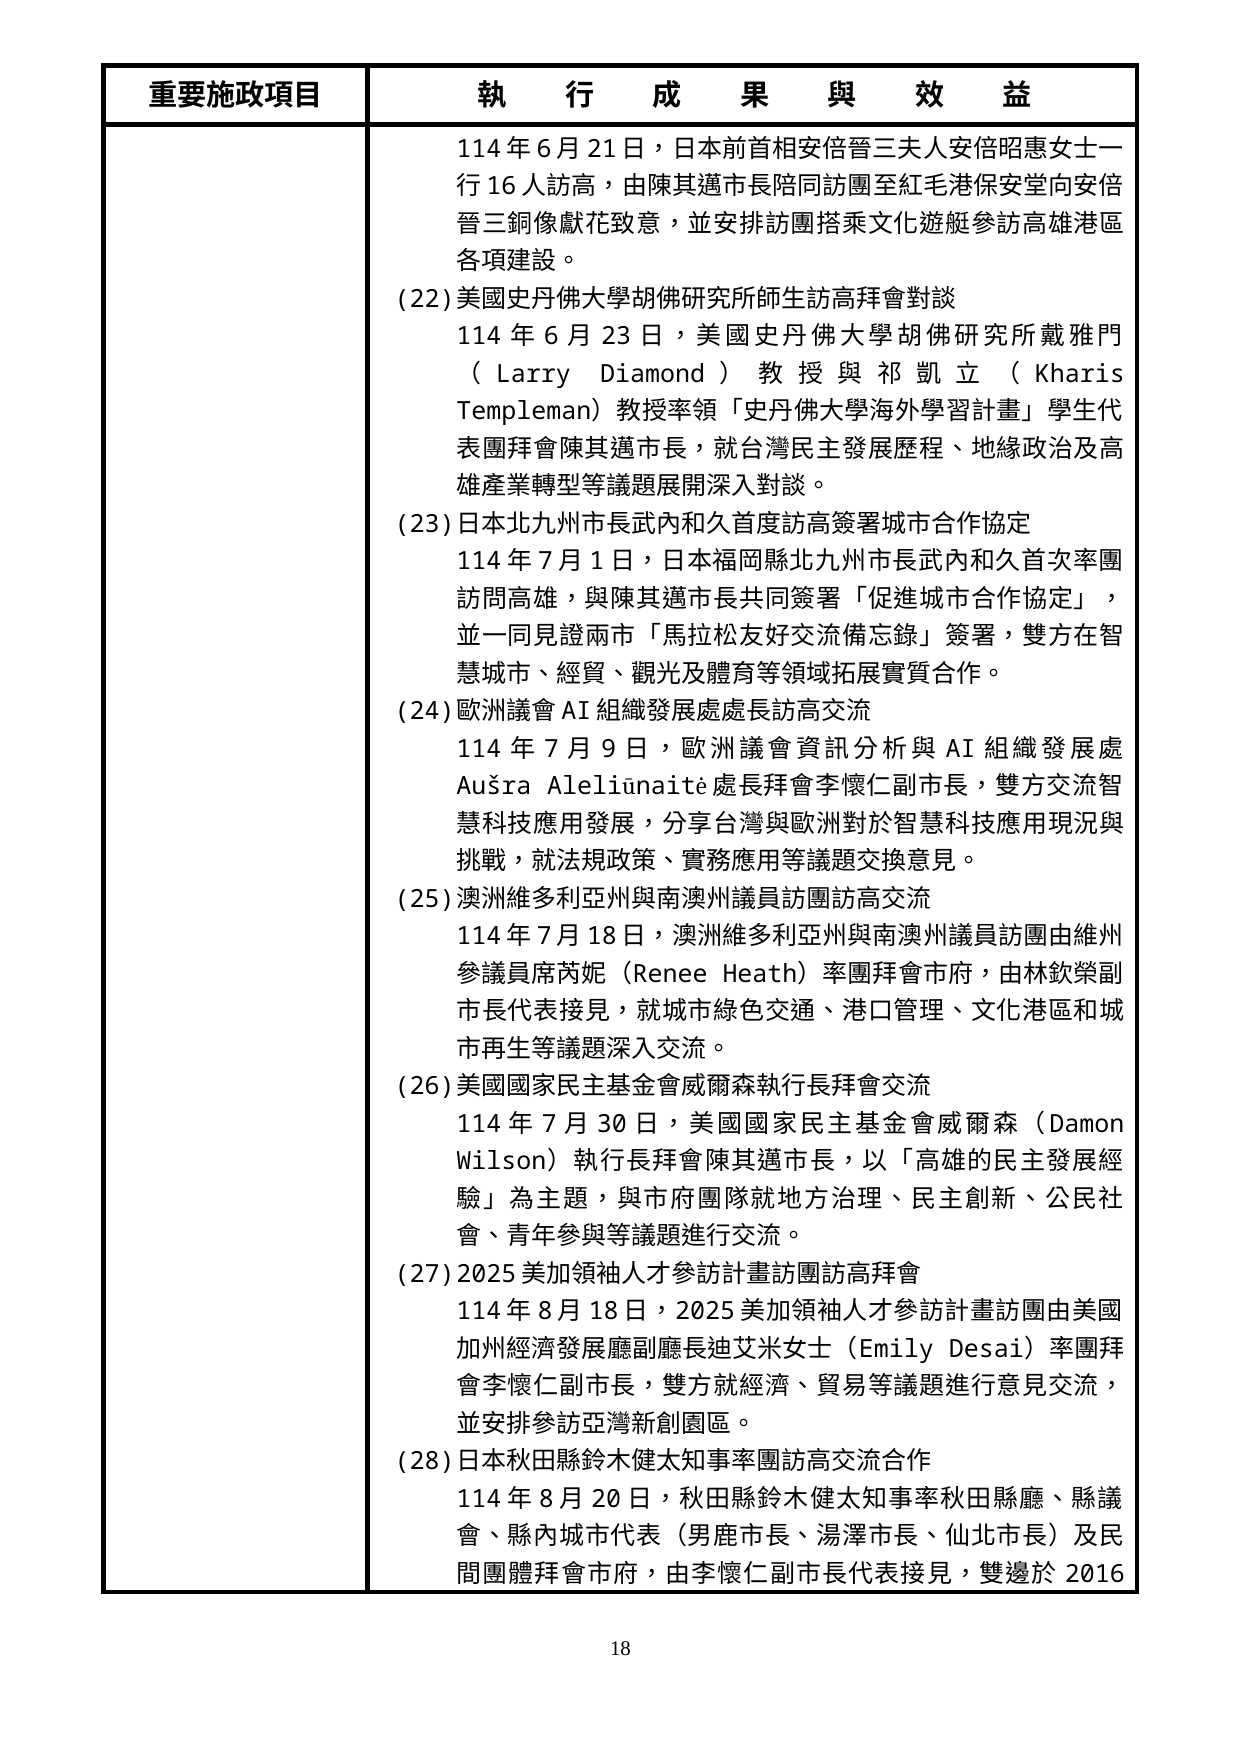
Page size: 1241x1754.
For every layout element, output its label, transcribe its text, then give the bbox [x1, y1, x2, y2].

table_header 執 行 成 果 與 效 益 [370, 68, 1135, 122]
table_header 重要施政項目 [106, 68, 365, 122]
table_cell [106, 127, 365, 1589]
table_cell 1.辦理四維及鳳山行政中心環境美綠化 (1)針對四維及鳳山行政中心大樓四周及庭園景觀樹木、花草進行綠美化，定期修剪整理，提供市民舒適的洽公環境。另於公共走道，定期更換擺飾各種花木盆栽，以提升辦公環境景觀，淨化室內空氣。 (2)依據本府四維及鳳山行政中心大樓環境清潔維護實施計畫，辦理環境清潔暨美綠化績效考核2次。 2.加強四維及鳳山行政中心會場利用 (1)為有效提供場地資訊，增進集會場所使用率，於行政暨國際處網站提供會場現況照片、設備簡介、場地使用申請書及單一申請窗口等申辦服務資訊。 (2)114年度四維行政中心中庭、廣場及大禮堂計開放127場次，各會議室等受理申請使用計1,550場次；鳳山行政中心中庭、廣場、大禮堂及多媒體會議室計開放173場次，各會議室等受理申請使用914場次。 3.推動綠色環保採購及優先採購身心障礙福利機構物品 114年度綠色採購，指定項目採購達成率為100%；另114年度優先採購身心障礙福利機構團體生產物品，達成法定比例10%。 4.打造與民眾友善互動之公共空間 (1)受理本府各機關學校申請於四維及鳳山行政中心電梯內海報夾張貼海報計29次，讓市政服務資訊更普及，延伸本府服務市民朋友的觸角。 (2)受理本府各機關學校申請於四維行政中心中庭LED電視牆播放市政宣導短片。 1.辦理四維及鳳山行政中心建築、水電、空調、消防、電梯、通信、廣播、監視系統等公共設備之保養維護管理及各機關申請維修，114年度受理案件計546件，有效維護辦公環境正常運作。 2.辦理四維及鳳山行政中心大樓「高低壓電氣設備檢驗」、「消防設備安全檢查及改善」、「建築物公共安全檢查申報」、「溫室氣體盤查輔導及外部查證案」等業務，以確保公共安全及節能減碳。 1.經管市有宿舍44間，包括首長宿舍3間、多房間職務宿舍32間、單房間職務宿舍6間及眷舍3間。 2.活化首長職務宿舍（市長官邸），並提供予機關學校或經政府立案之公司、行號或團體等申請辦理座談會、媒體推廣會、研習活動等使用，114年度受理申請借用共計27場次。 3.為維護宿舍居住品質，不定期派員進行宿舍設施巡查，力求即時修繕、汰換設備。每年6、12月辦理2次宿舍居住事實查考作業。 4.活化部分宿舍空地及眷舍空屋，並提供予前金區公所作為綠美化基地及里民休閒聯誼處所。 1.辦理財產新增或報廢減損作業，亦按期彙送各類統計報表至管理系統。 2.經管四維及鳳山行政中心之財產及物品年度盤點工作。 3.不定期辦理財產清查移撥、捐贈、變賣等，以活化並發揮財產最大使用價值。 1.辦理四維、鳳山行政中心辦公大樓114年防護團講習，參訓人員131人。 2.辦理四維、鳳山行政中心辦公大樓場域114年度自衛消防編組訓練各2次，並將演練成果彙送主管機關消防局備查。 辦理四維行政中心節能績效保證專案，汰換四維行政中心2台冰水主機，降低耗電量，提升使用能效並落實節能減碳。 1.本府臨時人員進用之審核 依據高雄市政府所屬各機關學校臨時人員進用及運用要點規定，合理審核各機關提報進用臨時人員需求，以撙節公帑。截至114年底召開各機關學校進用臨時人員審核小組會議計15次，審核衛生局、運動發展局、教育局、海洋局、水利局、農業局及文化局等機關30項提案，同意進用287人。 2.辦理績優基層人員選拔與表揚活動 於114年6月26日假四維行政中心大禮堂由陳其邁市長親自頒獎，表揚50名績優基層人員，頒發獎座及每人獎金1萬元，以肯定辛勞奉獻的基層同仁。 3.辦理職工管理研習 114年分別辦理KPSN2職工人事系統功能說明與實機操作班共4場次，計126人參訓，以提升本府各機關學校職工管理人員對於職工之僱用、待遇給與、差假勤惰、考核獎懲、退休撫卹及人事資料管理等專業知能。 4.辦理基層人員研習講座 114年辦理「我的幸福晚年—投資理財全攻略研習班(一)及(二)」、「勞保權益研習班—別讓你的勞保權益睡著了」、「樂享退休後人生研習班」、「職場情緒傷害防護力研習班」、「防患未然—職場安全與災害應對研習班」與「漫遊高雄研習班：重新認識我們的城市」等7場研習課程，計255人參訓，充實本府各機關所屬基層人員工作知能及啟發工作熱忱。 5.完成勞工退休準備金專戶撥補 為符合勞動基準法第56條第2項規定，114年完成本府各機關勞工退休準備金專戶撥補差額2億9,351萬442元。 6.控管職工人事費成長 依據高雄市政府事務勞力替代措施推動方案及開源節流實施要項計畫，落實員額精簡政策，控管人事費成長。114年計精簡工友245人，節省經費1億7,134萬元，精簡業務助理38人，節省經費1,904萬元，共計節省經費1億9,038萬元。 7.辦理工友網路徵才 為落實節能減紙政策，本府所屬各機關、學校如有工友(含技工、駕駛)缺額，可將徵才資訊送行政暨國際處，統一於工友事求人網頁公告，讓職工同仁上網閱覽。114年協助各機關上網公告283次，預估可節省紙張及碳粉費用22萬4,880元。 1.辦理車輛先期審查作業 依據高雄市政府年度施政計畫先期作業要點及中央政府各機關學校購置及租賃公務車輛作業要點，辦理115年度購置公務車輛先期審查作業，共計核列電動車9輛、油電小客車27輛、電動機車610輛、特種車817輛、新租16輛(含汰除改新租8輛)及續租86輛等，經費合計6億3,360萬9,000元。 2.辦理線上申請派用公務車 114年度於線上申請派遣公務車（含禮賓車）計1,527車次。 3.核發臨時停車證 依高雄市政府四維及鳳山行政中心停車場使用管理要點規定114年核發公務臨時停車證1萬880張。 4.車輛淨零公正轉型 配合研考會推動淨零公正轉型-社會對話活動，於114年9月26日舉辦燃油機車汰換為電動機車政策與實務問題交流會，講述電動機車技術重點與未來發展趨勢及電動機車使用與維護等實務問題，預期可逐步落實公務機車電動化目標。 114年12月10、11日配合監察院辦理114年度第2次地方機關巡察，巡察委員為賴振昌委員及鴻義章委員，除受理民眾暨團體陳情計7件次外，並分別赴市議會拜會康裕成議長及本府拜會陳其邁市長。且巡察「亞洲新灣區規劃與發展現況」，並實地視察「亞洲新灣區」；另巡察「114年侵台之丹娜絲、楊柳等颱風，高雄山區之災情及復原情形」及巡察「原住民長照政策執行情形」，並實地視察「桃源區日照中心」。 1.辦理行政暨國際處研考業務管控及處理。 2.辦理電話服務品質及禮貌測試 依據「高雄市政府行政暨國際處電話服務品質及禮貌測試執行計畫」，不定期進行電話服務品質及禮貌測試，114年度計辦理2次測試、抽測計16人次，導入專業、親切、高效率的電話服務品質，建立良好服務形象，提升服務品質。 3.辦理114年度風險管理作業 為加強各機關內部各項施政計畫管控及落實執行，市府函文請各機關於110年起參照行政院相關規定辦理風險管理作業，行政暨國際處依市府規定於114年2月28日前完成114年度「行政暨國際處風險管理作業計畫書」，俾據以執行，以落實風險管理，實現施政績效。 為保障消費者權益，主動會同主管機關查察主要消費場所及消費商品，如預售屋銷售建案及飯店房價稽查、學校營養午餐、汽車維修定型化契約、左營建業新村及健身中心聯合查核、觀光遊樂業檢查暨督導考核、11月22日 TWICE演唱會及12月6日 AAA頒獎典禮旅宿查核、肉品標示與來源查核、瘦身美容業聯合稽查等項目，加強查察大型百貨公司、商場、量販及視聽歌唱民生消費食品安全及物價查訪，並在重要民俗年節期間，加強民生食品消費安全查察工作，114年計查核41次、278家。 1.建置消費者保護專屬網頁，提供消費者保護相關資訊，並加強消費者保護知識教育宣導。 2.114年行政暨國際處消費者保護官透過媒體專訪，或受邀請擔任講座或至機關學校、民間團體等進行消費者保護教育宣導，計辦理36場次；另本市各國中(小)提出校園消保教育宣導已完成20場，將陸續辦理。 3.不定期的透過網路、電台、有線電視跑馬燈等管道，加強宣導「1950消費者服務專線」與消費者保護相關資訊。 114年10月29日假本府四維行政中心辦理消保體驗營，以充實高中生消保新知。 為進一步有效保障消費者權益，114年受理消費事件諮詢計12,085人次；受理消費爭議第一次申訴6,798件，第二次申訴1,652件；辦理消費爭議調解會議計12次，調解216件。 1.遴聘本市消費爭議調解委員會委員 依據「直轄市縣(市)消費者爭議調解委員會設置要點」第2點規定，敦聘府外學者、專業人士、工商團體及消保團體代表等11人與本府消保官4人，擔任本市消費爭議調解會委員，任期自114年3月1日至116年2月28日。 2.遴聘本府消費者保護委員會委員 依據「高雄市政府消費者保護委員會設置要點」第3點辦理，聘請專家學者、工商團體、消保團體及青年學生代表等9人與本府機關代表7人，籌組本府消費者保護委員會，現由羅達生副市長擔任召集人，任期自114年6月1日至116年5月31日。 分別於114年6月26日、12月24日，召開本府消費者保護委員會議，討論「藝文表演消費爭議之預防與處理」專案報告、「消費詐騙之預防與處理」專案報告、「建議中央主管機關儘速擬訂外送平台服務契約定型化契約應記載及不得記載事項，以維護消費者權益」專案報告、及為確保預售屋交易安全，請主管機關就「起造人變更與產權資訊揭露等」進行專案報告等議案，精進本府消保工作，俾保障民眾消費權益。 賡續擴大本府公文電子交換服務範疇，提升公私部門間之業務溝通聯繫效率，依據「高雄市政府公文電子交換作業要點」，持續受理本市民間組織及團體申請使用本府公文電子交換服務。截至114年12月已受理113個民間組織及團體之申請服務，提升文書資訊服務效能，兼以落實節能減紙減碳政策。 1.114年度辦理警察局、地政局、觀光局、政風處、水利局、都市發展局、梓官、鹽埕、左營、新興、仁武、大樹、茂林、燕巢、旗津、楠梓區公所等16個機關考評作業，將持續辦理各機關檔案管理考評，強化各機關檔案管理效能及檔管人員素質，妥善保存施政紀錄。 2.辦理市府及原縣府檔案移交作業，共移交27個機關，移交市府及原縣府檔案共計102,305件，提升檔案典藏、檢調及應用效益。 1.為強化核心系統-本府第二代職工人事系統之資訊安全，於114年12月5日通過第三方驗證，維持行政暨國際處ISO 27001:2022證書有效性。 2.114年8月19日上午及下午辦理行政暨國際處資安政策與目標宣導暨資通安全研習課程，計2場次、117人次參訓。 1.為促進公眾參與，增進民間對公共事務的瞭解、信賴及監督，配合本府開放資料(Open Data)政策，114年計已開放14項資料集供民眾下載使用。同時逐步轉置資料集格式為開放性格式，提升開放資料質量及可用性，讓政府施政資料得以活化加值運用。 2.為落實市政資訊公開，促進民眾瞭解相關施政及權益，每週一、四定期發行「高雄市政府電子公報」，彙整刊載本府市法規、行政規則、各式政令、公告、公示送達等各類攸關民眾權益之資訊，作為民眾與本府間溝通的橋梁，全年計出刊119期。 為增進市府各機關橫向聯繫、加強各機關與區公所間溝通協調，定期召開市政會議，議定市府重大決策，全年計召開46次，包含4次臨時市政會議，並安排1場美國關稅議題之專題演講。 1.妥適安排市長參加各項會議、各界人士拜會等行程（如各項會報、典禮、頒獎表揚、座談會、研討會、記者會、簡報、國內外人士及姊妹市代表拜會等）。 2.妥適安排市長訪查基層，聽取基層心聲、瞭解基層急需處理之相關問題及視察各項建設等。 以親切積極之態度，妥適處理市民建議暨陳情事項，並利用本府線上即時服務系統，確實管制、追蹤各項案件之辦理情形，全年透過系統管制受理案件計485件。 處理各項機要業務文件及工作，迅速圓滿達成任務。 1.辦理訪賓接待業務：114年國際交流越趨熱絡，行政暨國際處致力推廣高雄產業、文化、教育等領域的交流發展，促進高雄和國際城市、駐台外國機構之友好合作機會，共計有121案、1,420人次。 2.姊妹市及友好夥伴城市之實質交流：114年國際城市往來頻繁，為強化與各方城市之實質合作，行政暨國際處藉邀訪國際城市首長來高、出訪參與慶典活動、與局處合作行銷高雄物產等多元模式，強化與姊妹市及友好夥伴城市合作關係，辦理情形如下： 與科索沃普里斯提納姊妹市進行圖書互贈交流 114年1月16日，普里斯提納市拉瑪（Përparim Rama）市長與時任我駐匈牙利台北代表處劉世忠大使一同參與於該市舉辦之「高雄市立圖書館與希夫齊‧蘇萊曼尼圖書館（Hivzi Sulejmani Library）贈書儀式」，慶祝兩市締盟後首次圖書互贈交流。劉世忠大使代表陳其邁市長致贈圖書126冊給普里斯提納市，包含高雄及台灣在地文學、文化、兒童繪本等中英文書籍，而普里斯提納市亦回贈科索沃民族文化介紹與兒童讀物等英文及阿爾巴尼亞文書籍計105冊予高雄市，讓雙邊市民得以透過書籍認識彼此文化。 日本友好城市熊本市訪團搭乘直飛航班參與高雄燈會冬日遊樂園 114年2月3日至5日，熊本市政策局時任三島健一局長率團搭乘高雄與熊本首班復航班機訪高，並偕同高人氣熊本城迎賓武將隊、熊本市吉祥物肥後丸參與高雄燈會冬日遊樂園活動，訪團亦拜會行政暨國際處，深化兩市交流。 美國波特蘭姊妹市訪高參與高雄燈會冬日遊樂園 114年2月3日至6日，美國波特蘭姊妹市由波特蘭—高雄姊妹市協會陳紀昭會長率波特蘭玫瑰節基金會、皇家玫瑰協會等一行21人訪高。訪團拜會郭添貴秘書長就青年交流、淨零永續、智慧交通等城市議題交換意見，並參觀高雄冬日遊樂園活動、走訪旗山燈會與蚵仔寮感受山海風情。 日本友好城市參與「日光海島生活節」 114年2月21日至23日，日本友好城市八王子市中邑仁志副市長率團參與「日光海島生活節」，並偕八王子前市長、現任NPO八王子台灣友好交流協會黑須隆一理事長一行拜會陳其邁市長。雙邊就產業、文化、教育、觀光等合作領域交換意見。日本友好城市熊本縣、青森縣、陸奧市及佐渡市亦參與活動，設攤推廣特產及文化。 日本友好城市熊本縣木村敬知事搭直航班機首度訪高 114年2月24日，日本友好城市熊本縣木村敬知事上任後首度率團搭乘復航的「高雄－熊本」航班訪高，並偕高人氣吉祥物「熊本熊」拜會陳其邁市長。雙邊就觀光、教育及產業等各領域交流交換意見。 姊妹市及友好夥伴城市參與「2025智慧城市論壇暨展覽」 114年3月19日至23日，行政暨國際處邀請斯洛伐克布拉提斯拉瓦省、史瓦帝尼王國姆巴巴內市、貝里斯國貝里斯市、象牙海岸聖佩德羅市、美國聖安東尼市、美國紐約州橘郡、波蘭格丁尼亞市等7個姊妹市及友好夥伴城市參與。其中，斯洛伐克布拉提斯拉瓦省德若巴（Juraj Droba）省長係二度訪高並拜會陳其邁市長，雙邊就智慧城市、教育及大學學術合作等議題交流；史瓦帝尼姆巴巴內由姆孔達（Thulani Mkhonta）市長率團拜會李懷仁副市長，就兩市在英語教育等教育合作之成果進行交流；貝里斯市瓦格納（Bernard Wagner）市長亦親自率隊參展，與林欽榮副市長暢談智慧交通及智慧防災等合作面向；象牙海岸聖佩德羅市則由卡拉摩科副市長（KARAMOKO Mamadou）參加論壇，並拜會李懷仁副市長，就智慧城市治理、智慧農業與教育等議題交換意見；波蘭格丁尼亞市由奧斯丁（Bartłomiej Austen）副市長率團出席，並拜會李懷仁副市長，雙方於合作意向書的基礎上進行多項具體合作提案之討論，兩市亦於114年9月完成姊妹市簽署；美國紐約州橘郡史蒂文‧紐豪斯（Steven Neuhaus）郡長率團參加並與林欽榮副市長進行會談，探討雙邊智慧科技、數位轉型及淨零永續發展等交流議題，兩市亦於114年4月完成姊妹市簽署；美國聖安東尼市技術長Craig Hopkins出席本次活動和展覽，與市府團隊充分交流。 日本熊本縣大津町及肥後大津體育文化委員會率團拜會運發局 114年3月25日日本熊本縣大津町及肥後大津體育文化委員會率團來訪拜會運動發展局，針對本市體育發展現況進行交流，另安排參訪本市武德殿、高雄國家體育場等。 大羅德岱堡國際姊妹市協會—高雄姊妹市主席王怡婷拜會本府 114年3月28日，美國大羅德岱堡國際姊妹市協會—高雄姊妹市主席王怡婷（Tina Wang Cordon）拜會本府，由王啓川副秘書長率行政暨國際處、運動發展局及經濟發展局共同會面，就遊艇產業、經貿合作及城市發展等交換意見。另9月10日，亦拜會海洋局，討論未來透過國際遊艇展等活動強化雙邊交流機制。 與美國紐約州橘郡締結姊妹市 114年4月15日，陳其邁市長與美國紐約州橘郡史蒂文・紐豪斯（Steven Neuhaus）郡長透過視訊方式簽署姊妹市協定，並由美國在台協會高雄分處張子霖（Neil H. Gibson）處長、駐紐約台北經濟文化辦事處處長李志強大使見證，橘郡成為高雄市第42個締盟城市，雙方共同拓展智慧城市與科技創新之應用、發展經濟與高科技產業之合作及推動教育與文化交流。 美國西雅圖高雄姊妹市協會王絹珠主席拜會行政暨國際處及教育局 114年4月28日，美國西雅圖高雄姊妹市協會王絹珠主席拜會行政暨國際處張硯卿處長及教育局吳立森局長，討論兩市教育交流及城市合作等事宜。 姊妹市及友好城市參與2025高雄端午嘉年華活動 114年5月30日至6月1日，來自美日之姊妹市及友好城市共40人參與2025高雄端午嘉年華暨龍舟錦標賽，其中美國西雅圖高雄姊妹市協會組團參與正規賽民俗龍舟、競技龍舟及龍舟拔河，並贏得佳績；日本熊本縣、熊本市及青森縣陸奧市派員參與2025高雄端午嘉年華活動，與日本北九州市組團挑戰龍舟國際友誼賽，並設攤介紹城市特色及文化，亦參訪高雄市立圖書館總館、衛武營國家藝術文化中心等，瞭解本市藝文發展及市政建設。 本市大專院校學生參與2025大邱國際青年夏令營 行政暨國際處薦派2名本市大專院校的學生赴韓國友好城市大邱市參與2025大邱國際青年夏令營，與大邱各姊妹市及友好城市和當地學生一同體驗韓國文化，並增進國際友好交流。 日本熊本市、青森縣及陸奧市參與2025台日大港水果祭 114年7月26日至27日，熊本市吉祥物肥後丸、熊本城迎賓武將隊、陸奧市下北美人舞受邀參加由市府與日本台灣交流協會共同主辦的2025台日大港水果祭，與民眾互動演出。熊本市、青森縣、陸奧市等友好城市與秋田縣、沖繩縣、福岡縣北九州市、靜岡縣沼津市、茨城縣笠間市等日本城市亦設置攤位，推廣城市特色物產及文化。 勝秋戲劇團赴韓國大田市參與「2025零時慶典」 114年8月7日至10日，行政暨國際處與文化局合作推薦本市勝秋戲劇團赴韓國大田市參與「2025零時慶典」，出席活動開幕式並參與演出，推廣本市歌仔戲文化。 支持2025美國田納西州諾克斯維爾市諾克斯維爾亞洲文化節 114年8月23日，本市寄送本市觀光手冊及具城市特色之展示品予美國田納西州諾克斯維爾市，支持該市舉辦之2025諾克斯維爾亞洲文化節，並推廣高雄觀光。 史瓦帝尼首都姆巴巴內市政府資訊局拜訪高雄 114年8月26日，史瓦帝尼首都姆巴巴內市政府資訊局長Joseph Nkambule率領包括皇家科技園區（Royal Science and Technology Park, RSTP）經理Phesheya Sukati及史國電信機構（Eswatini Post and Telecommunications Corporation, EPTC）首席技術長 Fulatsa Sibanyoni等訪問高雄進行技術交流，並以交通局智慧運輸中心就智慧交通系統運作與治理經驗進行交流。 韓國水原市青年代表團參訪青年局及亞灣新創園區 114年8月27日，韓國水原市青年代表團參訪青年局及亞灣新創園區，了解高雄的創業政策與產業發展重點，並與台灣青年交流座談，討論創業過程的挑戰與突破，分享解決問題的思維、市場定位與商業模式。 日本熊本學園大學拜會 114年9月5日，日本熊本學園大學副教授田上智宜率隊與高雄科技大學應用日語系師生拜訪高雄市政府，與行政暨國際處張硯卿處長針對高雄城市發展及台日城市合作進行交流，日本台灣交流協會高雄事務所奧正史所長亦親自出席。 韓國大邱廣域市議會企劃行政委員會尹榮愛委員長拜會消防局 114年9月22日，韓國大邱廣域市議會企劃行政委員會尹榮愛委員長一行訪高拜會消防局，就本市災害搶救、消防等議題交流。 日本熊本市醫師會拜會衛生局 114年9月22日，日本熊本市醫師會拜訪衛生局，就雙邊醫師交流及醫療院所實務等議題進行意見交換，並與高雄市醫師公會進行交流。熊本市醫師會前於113年9月與本市醫師公會簽署友好交流協定，深化雙方合作關係。 美國佛羅里達州羅德岱堡市慶祝與高雄市姊妹市關係17週年及慶祝台灣雙十國慶 114年10月7日，美國佛羅里達州羅德岱堡市狄恩斯（Dean J. Trantalis）市長邀請駐邁阿密台北經濟文化辦事處周啟宇處長出席該市市政會議，頒贈國慶賀狀，象徵兩姊妹市長久友誼。 與日本青森縣、陸奧市簽署友好交流協定 114年10月20日，日本青森縣宮下宗一郎知事與陸奧市山本知也市長聯合率團訪高拜會陳其邁市長，並在日本台灣交流協會高雄事務所奧正史所長見證下，三方簽署友好交流協定書，青森縣及陸奧市成為高雄市第44及45座締盟城市，在經濟、教育、觀光、文化及農漁業等領域深化交流。 史瓦帝尼籍外語教師會面交流 114年10月28日，行政暨國際處張硯卿處長及教育局吳立森局長與10位於高雄各級學校任職的史瓦帝尼籍外語教師會面交流，了解史國教師在高雄教學及生活情形，延續高雄與史瓦帝尼姆巴巴內市姊妹市情誼。 2025韓國文化日韓國5城市吉祥物齊聚 114年11月22日，行政暨國際處以姊妹市釜山市、友好城市大田市、大邱市、水原市及MOU城市高陽市之吉祥物宣傳由高雄市韓人會、高雄韓國國際學校及高雄世宗學堂共同舉辦之2025韓國文化日，並與教育局合作入校交流，呈現高雄與韓國城市在文化、青年及教育等領域交流，持續深化台韓友好關係與國際城市連結。 日本青森大學棒球隊訪高交流 114年12月16日至23日，日本青森大學棒球隊首度來訪高雄，展開為期一週「台日友好棒球交流」，透過校園棒球教學與多場友誼賽，與鼓岩國小、鼓山國小、大仁國中、前金國中、五福國中、鳳山高中、高苑工商及高雄大學等校棒球隊互動；交流期間適逢冬至，行政暨國際處張硯卿處長與教育局吳立森局長亦與青森大學及五福國中球員分享吃湯圓習俗，並以手寫聖誕卡為高雄選手打氣，展現以運動促進城市外交與青年交流成果。 日本青森縣陸奧市9校與高雄陽明國中締結姊妹校 114年12月26日，日本青森縣陸奧市教育委員會教育長阿部謙一率團訪高，行政暨國際處張硯卿處長及教育局吳立森局長出席見證陸奧市9所市立中學與高雄市立陽明國中簽署姊妹校協議，深化高雄市與日本青森縣陸奧市之教育合作與城市友好關係。 與駐台機構合辦城市行銷等國際活動 與美國在台協會高雄分處、日本台灣交流協會高雄事務所、馬尼拉經濟文化辦事處高雄分處、泰國貿易經濟辦事處首度合辦「2025日光海島生活節」 114年2月22日至23日，市府首度與美國在台協會高雄分處、日本台灣交流協會高雄事務所、馬尼拉經濟文化辦事處高雄分處、泰國貿易經濟辦事處於高雄中央公園共同舉辦「2025日光海島生活節」，活動以「海島意象連結多國文化、展現共融精神」為主軸，結合美食文創市集、音樂表演、文化講座、互動攝影展及藤球體驗等豐富內容，總共吸引超過14萬人共襄盛舉體驗各國文化。 與法國在台協會、台灣法國人協會合辦「2025法國生活節在高雄」 114年5月23日至25日，市府二度攜手法國在台協會與台灣法國人協會合辦「2025法國生活節在高雄」，以「蔚藍海岸」為主題，並邀請法國知名插畫家Christopher Boyd操刀主視覺，設置市集、台法特色藝文表演、文化講座、藝術工作坊、海洋VR電影，透過藝術文化、美食與科技，打造沉浸式台法文化體驗，3日活動湧入超過16萬人潮。 與日本台灣交流協會合辦「2025台日大港水果祭」 114年7月26日至27日，市府再度攜手日本台灣交流協會合辦「2025台日大港水果祭」，活動匯集近百攤水果市集，共同推廣台日水果及相關農特產品，行銷城市特色及物產，並邀請日本城市設攤、台日人氣表演團體、KOL和吉祥物互動演出，以及互動遊戲、產銷活動等，促進台日交流，2日活動共計吸引超過11萬人次參與。 協助辦理城市國際活動 邀請美國波特蘭市及日本熊本市參與「2025高雄燈會冬日遊樂園」 114年2月，與觀光局合作，邀請美國波特蘭市、日本熊本市代表團參觀「2025冬日遊樂園」。美國波特蘭姊妹市訪團拜會郭添貴秘書長，就青年交流、淨零永續、智慧交通等城市議題交換意見，並參觀高雄冬日遊樂園活動、走訪旗山燈會與蚵仔寮感受山海風情；熊本市政策局時任三島健一局長率團搭乘高雄與熊本首班復航班機訪高，並偕同高人氣熊本城迎賓武將隊、熊本市吉祥物肥後丸參與高雄燈會冬日遊樂園活動。 邀請國際城市訪團參加「2025智慧城市論壇暨展覽」 114年3月，與研考會資訊處合作，由行政暨國際處接待史瓦帝尼王國姆巴巴內市、貝里斯國貝里斯市、斯洛伐克布拉提斯拉瓦省、象牙海岸聖佩德羅市、美國聖安東尼市、紐約州橘郡、波蘭格丁尼亞市等姊妹市及友好夥伴城市、簽署友好合作備忘錄之日本和歌山市，以及具交流潛力之波蘭波茲南市、韓國高陽市、印度泰倫加納邦、加拿大多倫多市、羅馬尼亞布澤烏市、羅馬尼亞聖格奧爾基市、菲律賓北伊羅戈省，日本北九州市、菲律賓武端市及烏克蘭日托米爾市等國際城市參加「2025智慧城市論壇暨展覽」。期間波蘭波茲南市、韓國高陽市與本市簽署城市合作備忘錄。 邀請4駐高機構參與「114年全國原住民族運動會」 114年3月，協助運動發展局邀請美國在台協會高雄分處、日本台灣交流協會高雄事務所、馬尼拉經濟文化辦事處高雄分處、泰國貿易經濟辦事處高雄勞工處參與「114年全國原住民族運動會」。 邀請姊妹市及友好夥伴城市與駐台機構參與「2025愛河端午龍舟嘉年華」 114年5月30日至6月1日，與運動發展局合作辦理「2025高雄端午嘉年華暨龍舟錦標賽」國際貴賓接待，安排國際友誼賽參賽，以及邀請國際城市於龍舟市集設攤。計有日本青森縣陸奧市、熊本縣、熊本市、北九州市、美國西雅圖高雄姊妹市協會、美國在台協會高雄分處、日本台灣交流協會高雄事務所、馬尼拉經濟文化辦事處高雄分處、泰國貿易經濟辦事勞工處高雄分處、歐洲經貿辦事處、德國在台協會、加拿大駐台北貿易辦事處、聖克里斯多福及尼維斯大使館、史瓦帝尼王國大使館、印度台北協會等國際城市及駐台機構參與。 出訪考察交流 林欽榮副市長率團出訪日本及韓國交流 114年4月22日至26日，林欽榮副市長率團回訪日本友好城市熊本縣及熊本市，期間拜會熊本縣竹内信義副知事、熊本市中垣内隆久副市長並參訪台積電熊本廠，了解台積電熊本廠廠區及周邊交通規劃，並交流兩地直航、經貿合作等議題。並於23日拜會北九州市，與武內和久市長及大庭千賀子副市長會晤商議雙方半導體、經濟產業以及觀光領域之交流，訪團亦參訪北九州學術研究園區及當地產業學術推進機構FAIS，深入了解北九州產學合作及智慧領域發展；24日訪團參與高陽市舉辦之韓國最大花卉慶典「高陽國際花卉博覽會」，並拜會高陽市李東奐市長、朴源錫副市長，就花卉產業、觀光文化等深化兩市交流。訪團並參訪韓國最大國際展覽中心KINTEX（Korea International Exhibition Center）認識營運模式、招商策略與場館空間規劃，以及在現代汽車工作室（Hyundai Motorstudio）瞭解氫燃料電池、純電平台、車聯網技術、永續製造與碳中和等發展，也造訪首爾機器人與人工智慧博物館（Robot & AI Museum, RAIM）交流人工智慧、機器人等科技落地智慧城市應用經驗，亦拜會韓國觀光公社，針對觀光合作、推動雙向旅客交流進行廣泛討論。 出訪美國姊妹市及參與「2025波特蘭玫瑰節」 114年6月3日至11日，行政暨國際處張硯卿處長及教育局吳立森局長共同率團出訪美國，參加2025波特蘭玫瑰節，並訪問金郡、西雅圖市及紐約州橘郡等姊妹市，促進城市合作及教育交流。訪問期間訪團拜會金郡副郡長吉爾（Karan Gill）、橘郡副郡長波爾（Harry Porr）、西雅圖市府際關係辦公室主任哈謝米（Mina Hashemi）與教育及早教處長夏培爾（Dwane Chappelle）、波特蘭市政府政府關係辦公室主任切斯（Sam Chase）、波特蘭州立大學等單位，亦與橘郡阿爾斯特郡合作教育服務委員會（Orange—Ulster BOCES）簽署教育合作備忘錄，見證小港高中與橘郡派恩布希高中締結姊妹校；新興高中、前鎮高中、林園高中、仁武高中、中山高中及小港高中等6校與金郡綠河學院簽署教育交流意向書，促成多項教育交流。 羅達生副市長率團出訪日本青森縣及陸奧市 114年8月17日至20日，羅達生副市長率行政暨國際處、觀光局及教育局出訪日本青森縣及陸奧市，與青森縣宮下宗一郎知事及小谷知也副知事、陸奧市山本知也市長及齋藤友彥副市長會晤，並參與田名部神社例大祭，羅達生副市長亦見證本市鳥松、前金、翠屏及興糖4所幼兒園與陸奧市星美幼稚園、白百合保育園簽署姊妹校。 羅達生副市長率團出訪德國德勒斯登、波蘭卡托維茲及格丁尼亞 114年9月7日至17日，羅達生副市長率行政暨國際處、經濟發展局及教育局出訪德國德勒斯登、波蘭卡托維茲及格丁尼亞，推動產業、智慧城市與教育等多元合作。訪問期間，與德勒斯登第一副市長揚・東豪瑟（Jan Donhauser）簽署「城市合作備忘錄」，並參訪德勒斯登應用科技大學（FHD）及電機工程職業學校，拓展產業與教育合作；亦出席卡托維茲建市160週年盛典，與馬欽・克魯帕（Marcin Krupa）市長簽署「友好宣言」，見證仁武高中與第三中學締結姊妹校，並與卡托維茲經濟特區及工商會代表會晤，深化產業交流。本次出訪與波蘭格丁尼亞科西奧雷克（Aleksandra Kosiorek）市長共同簽署姊妹市協定，以及簽署經濟及教育領域之交流備忘錄，進一步推動教育、文化與經貿合作，並見證新興高中與格丁尼亞第17中學簽署教育交流意向書。 赴西班牙參加全球智慧城市展暨IURC交流活動 114年11月4日至6日，由交通局張淑娟局長率團與行政暨國際處赴西班牙巴塞隆納參加全球智慧城市展（Smart City Expo World Congress, SCEWC）與國際城市夥伴計畫（International Urban and Regional Cooperation, IURC）首屆全球主題交流活動，與全球130多個城市及地區、超過240名國際代表同場交流，並以智慧交通方案與西班牙巴塞隆納大都會區歐洲專案辦公室處長艾蓮娜・阿格利奇（Elena Argelich）、以及德國漢堡參議院辦公廳歐洲基金科副科長薩賓娜・舒貝（Sabine Schubbe），進行城市雙邊會談。 接待重要國際貴賓及活動辦理 日本岐阜縣美濃市武藤鉄弘市長訪高拜會 114年2月10日，日本岐阜縣美濃市武藤鉄弘市長偕該市議會山口育男議長訪高拜會羅達生副市長，商議進一步促進兩地教育、產業及技藝傳承等領域合作。 美國華裔民選官員協會訪團訪高拜會 114年3月12日，美國加州鑽石吧市劉珝林(Stan Liu)市議員偕加州地區鑽石吧市、約巴林達市、聖馬利諾市、蒙特利公園市、天普市、核桃谷水區及富樂頓聯合高中學區之市長、市議員及委員等代表拜會陳其邁市長，雙方針對城市治理、極端氣候因應及台美教育等議題交換意見。 加拿大多倫多市莫莉副市長訪高交流 114年3月17日，加拿大多倫多市莫莉（Amber Morley）副市長率團來台參與「2025智慧城市論壇暨展覽」，並訪高進行市政參訪，會晤林欽榮副市長討論合作智慧城市發展、交通規劃及住宅政策等議題。 日本和歌山市訪團訪高交流智慧城市 114年3月19日，日本和歌山市犬塚康司副市長、市議會丹羽直子議長聯合率團訪高參與「2025智慧城市論壇暨展覽」，並拜會林欽榮副市長交流城市永續發展、智慧科技議題，拓展兩市合作領域。 韓國高陽特例市李東奐市長率團訪高簽署合作備忘錄 114年3月19日至22日，韓國高陽特例市李東奐市長率團訪高參與「2025智慧城市論壇暨展覽」，並於22日與陳其邁市長簽署城市合作備忘錄，展開智慧城市、會展產業、教育文化等多元領域合作。 波蘭波茲南市雅斯寇維亞克市長訪高簽署合作備忘錄 114年3月20日，波蘭第五大城波茲南市雅斯寇維亞克（Jacek Jaśkowiak）市長率團參與「2025智慧城市論壇暨展覽」，並拜會市府與李懷仁副市長簽署城市合作備忘錄，共同推動智慧城市、文化教育、觀光經貿等領域合作。 菲律賓北伊羅戈省馬諾修省長訪台拜會交流 114年3月21日，菲律賓北伊羅戈省馬諾修（Hon. Matthew J. Marcos Manotoc）省長率團訪台，參與「2025智慧城市論壇暨展覽」並拜會林欽榮副市長，雙方商談直航、觀光、IT科技、產業投資等經貿交流議題。 印度泰倫加納邦代表訪高交流高科技合作 114年3月21日，印度泰倫加納邦電子、半導體、能源儲存部門夏爾瑪（Dr. S.K. Sharma）主任與丹杜（Saideep Dhandu）助理主任代表參與「2025智慧城市論壇暨展覽」，期間拜會林欽榮副市長就雙邊智慧及高科技產業合作、人才交流及加強城市友好關係等面向交換意見。 日本智庫笹川和平財團訪高拜會交流 114年3月24日，日本智庫「笹川和平財團」由前內閣官房副長官補兼國家安全保障局次長、現任常務理事兼原信克率團拜會陳其邁市長，雙方就國際情勢及經濟外交關係等議題交換各項意見。 美國加州議會訪問團拜會交流 114年4月17日，美國加州議會訪問團由預算及財務審查委員會主席威善高參議員（Scott Wiener）率團拜會陳其邁市長，與市府團隊交流國際經貿、教育等議題。 外交部國際青年外交官研習營訪團拜會交流 114年4月30日，2025外交部國際青年外交官台灣研習營訪團拜會李懷仁副市長，與市府團隊就城市交流、智慧城市、科技發展及半導體產業等議題交換意見。訪團成員來自吐瓦魯、瓜地馬拉、海地、巴拉圭、聖克里斯多福及尼維斯等友邦，以及捷克、波蘭、斯洛伐克、立陶宛等國家，共14國外交經貿官員聯合訪問高雄。 全球安全聯盟訪團拜會交流城市韌性 114年5月1日，由北美、歐洲與亞洲等新興安全與政策領域專家組成的非營利組織全球安全聯盟（Alliance for Global Security, AGS）創辦人喬舒亞・柏金（Joshua M. Burgin）及傑森・沃里奇（Jason Worlledge）率訪團拜會高雄市政府，由李懷仁副市長代表接見，雙方就地方政府應對全球挑戰、提升地方政府緊急應變等議題交換意見。 日本北九州市政策局田代昇三部長拜會商討訪高事宜 114年5月21日，福岡縣北九州市政策局全球挑戰部田代昇三部長拜會行政暨國際處張硯卿處長，商討該市武內和久市長7月1日訪高拜會市府與簽署合作備忘錄及參訪等事宜。 國立中山大學國際學生訪團拜會交流 114年5月28日，國立中山大學亞太事務英語碩士學程助理教授劉奇峯帶領15位來自德國、西班牙、匈牙利、斯洛伐克、印尼等10國國際學生拜會本府，透過對話交流加深國際學生對高雄城市外交發展了解，建立更多跨國連結。 美國關島古蕾露總督訪團拜會交流 114年5月29日，美國關島古蕾露總督訪團拜會陳其邁市長，此行係古蕾露總督2019年上任後首次訪問台灣，雙方就觀光旅遊、直航、智慧醫療、智慧農業、高等教育等議題交換意見。 加州台灣同鄉聯誼會儲錦琪會長率團拜會 114年6月6日，加州台灣同鄉聯誼會儲錦琪會長率團拜會陳其邁市長，雙方針對台美關係、高雄與加州在教育、產業等合作可能性深入討論。 台灣人公共事務會（FAPA）走讀台灣培訓營拜會交流 114年6月6日，台灣人公共事務會（FAPA）主辦「走讀台灣：年輕世代領袖培訓營」拜會本府，由李懷仁副市長代表接見，交流議題涵蓋城市治理、永續發展，以及中央與地方政府合作等多元面向深化雙邊友誼。 國際獅子會總會長奧利維拉伉儷訪高拜會 114年6月16日，國際獅子會總會長法布雷西奧·奧利維拉（Fabrício Oliveira）伉儷偕同台灣總會國際理事陳峰基及區幹部一行18人拜會陳其邁市長，雙方就社福醫療合作及城市發展等議題進行交流。 美國青年政治領袖協會（ACYPL）訪團訪高交流 114年6月20日，外交部率美國青年政治領袖協會（American Council of Young Political Leaders, ACYPL）訪團訪高，並與行政暨國際處張硯卿處長會晤，訪團成員為美國潛力青年領袖，雙方就市政及產業發展議題交流。 烏克蘭利沃夫市奇樂副市長會晤交流 114年6月20日，烏克蘭利沃夫市奇樂（Serhii Kiral）副市長訪台，行政暨國際處張硯卿處長與奇樂副市長會晤，討論雙邊產業合作及未來交流。 日本安倍昭惠女士訪高並參訪港區 114年6月21日，日本前首相安倍晉三夫人安倍昭惠女士一行16人訪高，由陳其邁市長陪同訪團至紅毛港保安堂向安倍晉三銅像獻花致意，並安排訪團搭乘文化遊艇參訪高雄港區各項建設。 美國史丹佛大學胡佛研究所師生訪高拜會對談 114年6月23日，美國史丹佛大學胡佛研究所戴雅門（Larry Diamond）教授與祁凱立（Kharis Templeman）教授率領「史丹佛大學海外學習計畫」學生代表團拜會陳其邁市長，就台灣民主發展歷程、地緣政治及高雄產業轉型等議題展開深入對談。 日本北九州市長武內和久首度訪高簽署城市合作協定 114年7月1日，日本福岡縣北九州市長武內和久首次率團訪問高雄，與陳其邁市長共同簽署「促進城市合作協定」，並一同見證兩市「馬拉松友好交流備忘錄」簽署，雙方在智慧城市、經貿、觀光及體育等領域拓展實質合作。 歐洲議會AI組織發展處處長訪高交流 114年7月9日，歐洲議會資訊分析與AI組織發展處Aušra Aleliūnaitė處長拜會李懷仁副市長，雙方交流智慧科技應用發展，分享台灣與歐洲對於智慧科技應用現況與挑戰，就法規政策、實務應用等議題交換意見。 澳洲維多利亞州與南澳州議員訪團訪高交流 114年7月18日，澳洲維多利亞州與南澳州議員訪團由維州參議員席芮妮（Renee Heath）率團拜會市府，由林欽榮副市長代表接見，就城市綠色交通、港口管理、文化港區和城市再生等議題深入交流。 美國國家民主基金會威爾森執行長拜會交流 114年7月30日，美國國家民主基金會威爾森（Damon Wilson）執行長拜會陳其邁市長，以「高雄的民主發展經驗」為主題，與市府團隊就地方治理、民主創新、公民社會、青年參與等議題進行交流。 2025美加領袖人才參訪計畫訪團訪高拜會 114年8月18日，2025美加領袖人才參訪計畫訪團由美國加州經濟發展廳副廳長迪艾米女士（Emily Desai）率團拜會李懷仁副市長，雙方就經濟、貿易等議題進行意見交流，並安排參訪亞灣新創園區。 日本秋田縣鈴木健太知事率團訪高交流合作 114年8月20日，秋田縣鈴木健太知事率秋田縣廳、縣議會、縣內城市代表（男鹿市長、湯澤市長、仙北市長）及民間團體拜會市府，由李懷仁副市長代表接見，雙邊於2016年簽署「國際交流合作備忘錄」後，持續就觀光、教育、經濟等多項領域交流合作。 美國精神台灣策略經理拜會 114年9月4日，美國非政府慈善組織美國精神（Spirit of America, SOA）台灣策略經理喬納森・鮑梅爾（Jonathan Baumel）拜會李懷仁副市長，交流討論地方政府推動社會韌性及災防的角色與經驗。 文藻外語大學拜會分享姊妹校成果 文藻外語大學113年在陳其邁市長見證下，與美國奧勒岡州四所大學簽署姊妹校合作備忘錄，114年9月17日，文藻外語大學林耀堂副校長拜會郭添貴秘書長，並分享文藻與美國奧勒岡州四校締結姊妹校之交流成果。奧勒岡州已通過HB2649法案，讓台灣學生在東奧勒岡大學（Eastern Oregon University）、奧勒岡理工大學（Oregon Institute of Technology）、南奧勒岡大學（Southern Oregon University）及西奧勒岡大學（Western Oregon University）等4所大學可以「州內學生學費」（in-state tuition）就讀，對比國際學生學費，每年約可節省1至2萬美元支出。 日籍學者小笠原欣幸拜會市長交流政局情勢 114年9月18日，現任國立清華大學人文社會學院榮譽講座教授日籍學者小笠原欣幸拜會陳其邁市長，就台灣政局與國際情勢交換意見。 岩崎茂政務顧問率團訪高交流 114年9月20日，岩崎茂政務顧問率團訪高，並與行政暨國際處張硯卿處長及研考會陳博洲主委進行交流。 德國開姆尼茨市長與行政暨國際處會晤交流城市轉型 114年9月29日，德國薩克森邦開姆尼茨市（Chemnitz）Sven Schulze市長隨同薩克森邦邦長克里契麥訪團來台，在德國在台協會促成下，開姆尼茨市長與行政暨國際處張硯卿處長進行會晤，就城市轉型、教育及文化交流等議題深入交換意見。 舉辦全民外交研習營 114年10月1日，市府與外交部合作舉辦全民外交研習營，由外交部政務次長吳志中擔任講師，與市府同仁及高雄在地大學生分享國際事務實務經驗，李懷仁副市長熱烈歡迎吳次長回到故鄉高雄，並感謝其親自授課。 印度泰倫加納邦主任秘書訪高拜會交流 114年10月16日，泰倫加納邦工業與商業、資訊科技及通訊部Sanjay Kumar主任秘書一行4人訪高拜會羅達生副市長，雙方就智慧城市交流、產業經貿交流，以及締結姊妹市等議題交換意見。 安倍昭惠女士率團訪高交流 114年10月21日至22日，日本前首相安倍晉三夫人安倍昭惠女士率安倍晉三後援會129人訪高，由陳其邁市長陪同訪團至紅毛港保安堂向安倍晉三銅像獻花致意。 日本和歌山市議員辻本太一拜會交流音樂合作 114年10月28日，日本和歌山市議會辻本太一議員拜會李懷仁副市長，就「2026年和歌山國際音樂節」交流及兩市音樂合作等意見交流。 日本岩手縣議會台灣友好議員聯盟訪高交流 114年10月30日，日本岩手縣議會「台灣友好議員聯盟」工藤大輔會長拜會李懷仁副市長，雙方就台日城市交流、觀光互訪與體育合作等議題深入交換意見。 菲律賓巴丹群島省省長阿古托拜會交流 114年11月4日，菲律賓巴丹群島省省長阿古托（Ronald P. Aguto, Jr.）率團拜會陳其邁市長，雙方就原住民交流、漁業、航運、海洋觀光與教育等議題交換意見。 友邦青年訪高促進國際青年交流 114年11月6日，國際合作發展基金會辦理「青年百億海外圓夢基金計畫—邦交國青年來台圓夢」，來自聖文森、貝里斯、聖露西亞、聖克里斯多福及尼維斯、瓜地馬拉及巴拉圭等23名友邦青年訪高，行政暨國際處張硯卿處長於交流會上介紹高雄城市發展，並安排與本市具智慧農業背景相關之青農及美國明德大學、文藻大學生一同座談，促進國際青年交流。 駐聯合國常任代表訪團訪高拜會 114年11月7日，馬紹爾群島駐聯合國常任代表席克（John M. Silk）大使伉儷、巴拉圭駐聯合國常任代表斯卡畢尼（Marcelo Eliseo Scappini Ricciardi）大使伉儷，以及斐濟駐聯合國常任代表塔拉吉尼吉尼（Filipo Tarakinikini）大使伉儷，在駐紐約台北經濟文化辦事處處長李志強大使陪同下拜會陳其邁市長，就高雄永續城市發展歷程及地方創生等議題進行交流。 日本沼津市賴重秀一市長率團訪高拜會 114年11月11日，日本靜岡縣沼津市賴重秀一市長率團拜會市府，由張家興副秘書長代表接見，雙方就觀光、文化活動及產業等領域進行意見交換。 甲仙國小與五泉市巢本國小線上交流 114年11月14日，高雄甲仙國小與日本五泉市巢本國小以雙方學生介紹家鄉特色、互動遊戲及才藝表演等項目為主題進行線上交流。陳其邁市長以預錄影片向兩校學生致意，五泉市田邊正幸市長亦預錄致詞影片並親自出席線上交流活動。 日本栃木縣知事福田富一拜會 114年12月17日，日本栃木縣知事福田富一率團拜會陳其邁市長，就觀光、教育領域交換意見。栃木縣亦於捷運美麗島站舉辦魅力宣傳活動，推廣該縣觀光及農特產，羅達生副市長及行政暨國際處張硯卿處長代表市府出席。 日本自民黨幹事長代行萩生田光一訪問高雄 114年12月23日，日本自民黨幹事長代行萩生田光一眾議員率八王子市訪問團訪高，前往紅毛港保安堂向日本前首相安倍晉三銅像致意，並拜會陳其邁市長及高雄市議會康裕成議長，就城市治理、教育交流、產業合作等議題深入交換意見。 強化與駐台機構互動 馬紹爾群島共和國卡蒂爾大使訪高拜會 114年1月21日，馬紹爾群島共和國卡蒂爾大使（H.E. Ambassador Anjanette Kattil）拜會陳其邁市長，雙方就城市交流、氣候變遷、減碳、觀光及教育等議題交換意見。 泰國貿易經濟辦事處文那隆代表拜會 114年2月26日，泰國貿易經濟辦事處文那隆代表拜會陳其邁市長，商討雙邊文化交流、產業及移工議題之合作。 宣布合辦「2025法國生活節在高雄」活動 114年3月17日，行政暨國際處張硯卿處長與法國在台協會、台灣法國人協會共同宣布，114年5月23日至25日將再度攜手，以「法國蔚藍海岸」為主題合辦「2025法國生活節在高雄」活動。 法國在台協會龍燁主任訪高拜會 114年4月8日，法國在台協會龍燁（Franck Paris）主任拜會陳其邁市長，商討「2025法國生活節在高雄」活動合作及設立法國國際學校事宜，雙方並聯合拍攝法國生活節宣傳影片以擴大活動效益。 非洲駐台經貿單位訪高交流 114年4月24日，奈及利亞駐台北商務辦事處代理處長雷利克斯（Relicx T. Shiolban）率史瓦帝尼王國大使館、索馬利蘭共和國駐台灣代表處與非洲駐台經貿聯合辦事處林自強處長等一行拜會王宏榮副秘書長，交流智慧城市、經貿、農業等多元領域合作。 英國在台辦事處包瓊郁代表訪高拜會 114年4月24日，英國在台辦事處包瓊郁（Ruth Bradley-Jones）代表上任後首度拜會陳其邁市長，雙方就產業合作、能源轉型及教育等議題交換意見。 出席2025高雄泰國文化節 114年4月28日，泰國貿易經濟辦事處首度於高雄衛武營國家藝術文化中心舉辦「2025高雄泰國文化節」，陳其邁市長親自出席，與泰國貿易經濟辦事處文那隆代表、眾多高雄市民及移工朋友共襄盛舉。 歐洲經貿辦事處拜會說明IURC計畫 114年5月20日，歐洲經貿辦事處副處長路卡斯（Lukas Gajdos）拜會行政暨國際處張硯卿處長，介紹歐盟「國際城市夥伴計畫」（International Urban and Regional Cooperation, IURC），盼高雄市參與，促進歐盟與各國地方政府關係。 出席菲律賓獨立127週年暨移工節 114年6月8日，馬尼拉經濟文化辦事處於鳳山體育館首度舉辦「菲律賓獨立127週年暨移工節」，逾千名菲律賓移工與新住民熱情參與，本府由羅達生副市長代表出席，與菲律賓時任駐台代表葛若菲（Atty. Cheloy E. Velicaria-Garafil）、高雄分處處長崔瑞霞（Ma. Karina B. Perida-Trayvilla）等人共同慶祝菲律賓獨立日。 新加坡駐台北商務辦事處副代表拜會 114年6月17日，新加坡駐台北商務辦事處副代表蕭偉雄拜會李懷仁副市長，雙方就AI應用、教育交流、人才培育及交通基礎建設等議題深入交換意見。 日本台灣交流協會片山和之代表訪高 114年6月25日，日本台灣交流協會片山和之代表訪高，會同日本台灣交流協會高雄事務所奧正史所長拜會陳其邁市長，商議深化台日交流相關合作，並拍攝「2025台日大港水果祭」活動宣傳影片。 歐洲經貿辦事處谷力哲處長訪高拜會 114年7月3日，歐洲經貿辦事處谷力哲（Lutz Güllner）處長拜會陳其邁市長，雙方就台歐關係、永續發展及經貿合作等議題深入交換意見，高雄也應邀正式加入歐盟「國際城市夥伴計畫」（International Urban and Regional Cooperation, IURC），未來將深化與歐洲城市合作。 美國在台協會谷立言處長訪高交流 114年7月15日，美國在台協會谷立言（Raymond F. Greene）處長拜會陳其邁市長，就台美經貿合作、區域安全及教育等議題進行深度交流，陳其邁市長亦應邀出席同日晚間由美國在台協會高雄分處舉辦之美國國慶酒會。 芬蘭商務辦事處代表訪高拜會 114年7月28日，芬蘭商務辦事處羅瑞（Lauri Raunio）代表與葉瑞副代表（Jere Tala）拜會陳其邁市長，就教育、智慧城市數位化解決方案，以及高雄半導體製造計畫等相關議題交換意見。 印度台北協會葉達夫會長拜會 114年8月28日，印度台北協會時任葉達夫會長偕南敬明副會長等人拜會陳其邁市長，就經貿關係及智慧城市交流等議題交換意見。 美國在台協會新任副處長訪高拜會 114年9月5日，美國在台協會（AIT）新任副處長梁凱雯（Karin M. Lang）於8月就任，在美國在台協會高雄分處張子霖（Neil Gibson）分處長陪同下首度拜訪市府，由李懷仁副市長代表接見，雙方就數位發展與合作、資訊安全及人才培育等議題深入交換意見。 出席國際城市夥伴計畫啟動儀式 114年9月5日，羅達生副市長率行政暨國際處、教育局出席由歐洲經貿辦事處與歐洲聯盟執行委員會共同舉辦的「國際城市夥伴計畫（International Urban and Regional Cooperation, IURC）」啟動儀式，並介紹本市城市發展。 拜會德國在台協會新任處長 114年9月25日，行政暨國際處張硯卿處長拜會德國在台協會新任處長狄嘉信（Karsten Tietz），並簡報本市與歐洲城市合作成果，期盼持續拓展未來互動與交流。 拜會波蘭臺北辦事處新任處長 114年9月25日，行政暨國際處張硯卿處長拜會波蘭臺北辦事處新任處長畢爾斯基（Janusz Henryk Bilski），並簡報本市與波蘭及歐洲城市合作成果，期盼持續拓展未來互動與交流。 拜會義大利經濟貿易文化推廣辦事處代表 114年10月2日，行政暨國際處張硯卿處長拜會義大利經濟貿易文化推廣辦事處代表龍博文（Marco Lombardi），並簡報本市與歐洲城市合作成果，期盼持續拓展未來互動與交流。 拜會荷蘭在台辦事處代表 114年10月2日，行政暨國際處張硯卿處長拜會荷蘭在台辦事處代表浦樂施（Bas Pulles），並簡報本市與歐洲城市合作成果，期盼持續拓展未來互動與交流。 捷克經濟文化辦事處訪高交流 114年10月16日，捷克經濟文化辦事處代表David Steinke及副代表Martina Rubešková拜會行政暨國際處張硯卿處長，雙方就未來可能合作領域進行意見交換。 合辦Poland-Taiwan Jazz Connection系列活動 114年10月23日至25日，波蘭臺北辦事處與市府合作推出「Poland-Taiwan Jazz Connection」系列活動，邀請波蘭國寶級爵士歌手Anna Maria Jopek演出，並舉辦音樂工作坊（Master Class），推動高雄與波蘭在文化藝術領域之交流與合作。 出席防災教育特展開幕式 114年10月31日，陳其邁市長應邀出席「解鎖！防災神隊友」特展開幕式，此展由美國在台協會高雄分處、國立中山大學及台灣福興工業股份有限公司合辦，以提升市民防災知識，強化社會韌性。 出席第8屆南國文化嘉年華活動 114年11月1日，第8屆南國文化嘉年華於高雄車站前南國商圈社區舉辦，駐台北印尼經濟貿易代表處代表艾吏福、馬尼拉經濟文化辦事處高雄分處處長崔瑞霞及泰國貿易經濟辦事處高雄勞工處處長陳燦榮等駐台使節出席，行政暨國際處張硯卿處長、經濟發展局林廖嘉宏副局長及新興區陳靜蘭區長亦到場支持。 法國在台協會「思辨之夜 La Nuit des Idées」首度移師高雄 114年11月14日，法國在台協會攜手國立中山大學於高雄首度舉辦年度國際思想盛事「思辨之夜（La Nuit des Idées）」，以創新法庭式互動形式，邀集台法專家學者與市民共同探討島嶼、海洋與全球永續議題；行政暨國際處張硯卿處長受邀出席，此次活動象徵高雄與法國在文化、藝術與國際交流上的緊密合作成果，展現高雄開放多元、與國際接軌的城市能量，持續深化台法友好關係。 日本台灣交流協會會長隅修三首訪高雄 114年12月3日，日本台灣交流協會會長隅修三首度訪問高雄，偕同高雄事務所所長奧正史拜會高雄市長陳其邁，就經貿、產業及教育合作等議題進行交流，隅會長肯定高雄宜居環境與產業發展潛力。 出席菲律賓聖誕節活動 114年12月7日，逾千名菲律賓移工與社群提前齊聚高雄參與「2025 菲律賓聖誕節（Paskong Pinoy）舞蹈比賽」，行政暨國際處張硯卿處長代表市府，與馬尼拉經濟文化辦事處主席暨駐台代表彭科蓉、高雄分處處長崔瑞霞，以及美國在台協會與泰國駐高單位代表共同出席，肯定移工夥伴對高雄產業與城市發展的重要貢獻，並表達市府持續與菲律賓深化合作、打造多元共融與國際友善城市環境的決心。 高雄市長陳其邁受邀參與美國IVLP 85週年茶會對談 114年12月9日，陳其邁市長受美國在台協會邀請出席於國家兩廳院舉辦的國際領袖人才參訪計畫（IVLP）85週年茶會，與美國在台協會谷立言處長等人對談分享當年參與IVLP的經驗與收穫，並強調該計畫對促進台美友好關係與高雄城市國際視野的重要性；同時行政暨國際處張硯卿處長以錄影方式分享自身體驗，並指出透過IVLP等國際平台，有助於高雄在國際舞台上展現多元城市外交連結與合作機會。 4駐高機構代表聯合拜會 114年12月19日，美國在台協會高雄分處張子霖處長、日本台灣交流協會高雄事務所奧正史所長、馬尼拉經濟文化辦事處高雄分處崔瑞霞處長、泰國貿易經濟辦事處高雄勞工處陳燦榮處長等4國駐高機構代表，聯合拜會高雄市長陳其邁，就2026年日光海島生活節活動的深化合作交換意見。 與歐洲經貿辦事處合作介紹高雄與歐洲城市、歐盟交流成果 114年12月23日，陳其邁市長與歐洲經貿辦事處（EETO）處長谷力哲共同拍攝影片，宣傳高雄與歐盟城市及夥伴的互動成果；同時行政暨國際處張硯卿處長與教育局吳立森局長將歐洲文化帶入高雄各級學校，透過影片與校園活動推動國際教育交流與多元文化學習。同時響應聖誕生活節活動，在中央公園聖誕小屋設置歐風視窗，展現台歐互動情誼。 召開市府國際關係小組會議，研議高雄城市外交與國際教育策略 114年12月30日，林欽榮副市長主持國際關係小組會議，會中討論如何透過城市外交與國際教育，深化城市合作及青年交流，推動跨世代國際連結。會議邀請來自產學界及青年代表，就高雄城市外交策略、國際交流、姊妹市與姊妹校合作，以及青年參與國際活動等議題進行意見交流，並期望持續與民間及教育單位共同合作，將教育及國際活動成果輸出至國際舞台，提升高雄國際能見度與城市競爭力。 行政暨國際處已依據「行政院及所屬各機關風險管理及危機處理作業原則」，將風險管理（含內部控制）納入日常業務與決策流程中，全面考量可能影響目標達成的各項風險，據此選擇適切可行的策略並訂定機關目標（包含關鍵策略目標）。同時，透過風險的辨識與評估，採行內部控制或其他因應措施，以合理確保各項施政目標的順利達成。 [370, 127, 1135, 1589]
